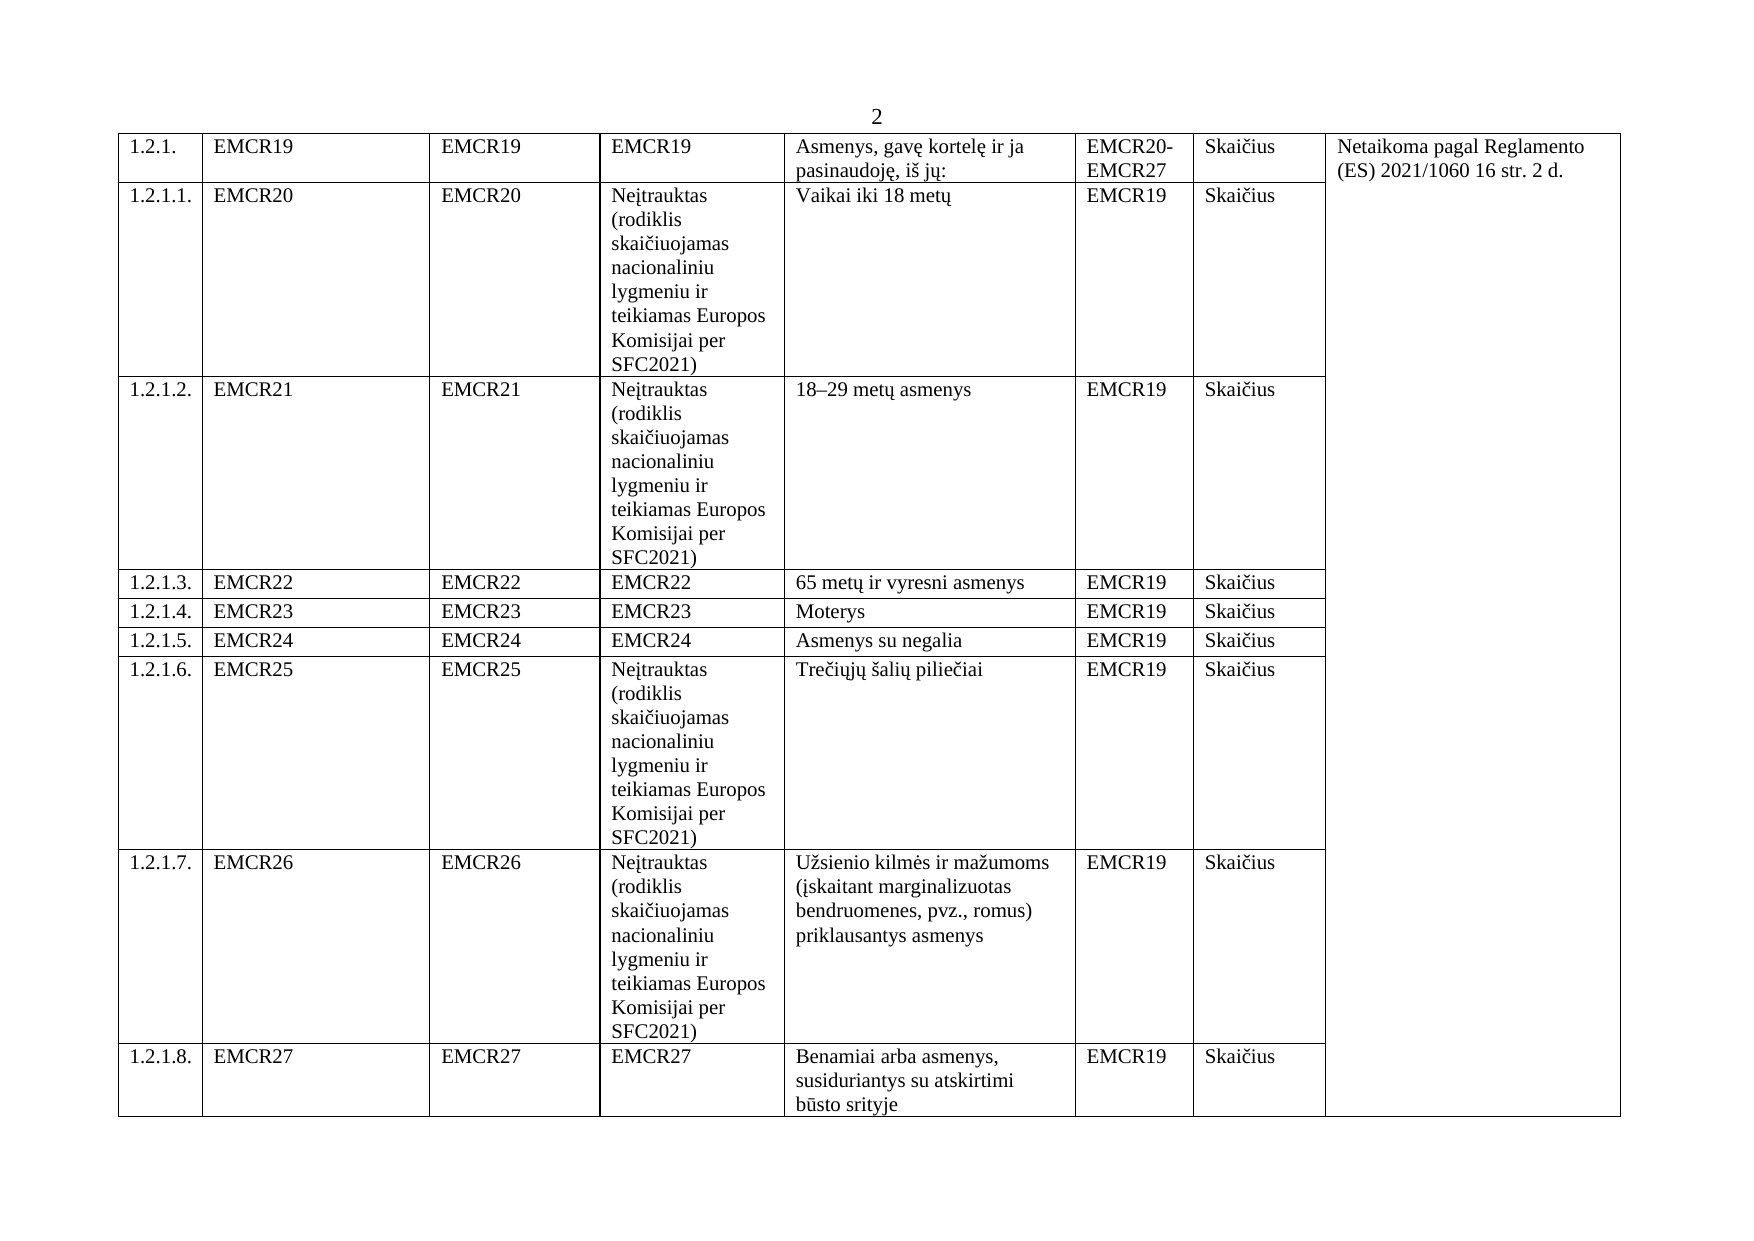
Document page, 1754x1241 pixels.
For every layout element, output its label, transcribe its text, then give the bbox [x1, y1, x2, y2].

table_cell Benamiai arba asmenys, susiduriantys su atskirtimi būsto srityje [785, 1044, 1075, 1116]
table_cell Skaičius [1194, 377, 1325, 569]
table_cell 65 metų ir vyresni asmenys [785, 570, 1075, 598]
table_cell EMCR19 [1076, 570, 1193, 598]
table_cell EMCR20-EMCR27 [1076, 134, 1193, 182]
table_cell Neįtrauktas (rodiklis skaičiuojamas nacionaliniu lygmeniu ir teikiamas Europos Komisijai per SFC2021) [601, 657, 784, 849]
table_cell EMCR24 [601, 628, 784, 656]
table_cell EMCR19 [1076, 377, 1193, 569]
table_cell EMCR19 [1076, 599, 1193, 627]
table_cell Skaičius [1194, 850, 1325, 1043]
table_cell 1.2.1.1. [119, 183, 202, 376]
table_cell EMCR24 [203, 628, 429, 656]
table_cell 18–29 metų asmenys [785, 377, 1075, 569]
table_cell 1.2.1.6. [119, 657, 202, 849]
table_cell EMCR21 [430, 377, 599, 569]
table_cell EMCR25 [430, 657, 599, 849]
table_cell EMCR27 [601, 1044, 784, 1116]
table_cell EMCR22 [203, 570, 429, 598]
table_cell Neįtrauktas (rodiklis skaičiuojamas nacionaliniu lygmeniu ir teikiamas Europos Komisijai per SFC2021) [601, 377, 784, 569]
table_cell Skaičius [1194, 657, 1325, 849]
table_cell Skaičius [1194, 1044, 1325, 1116]
table_cell EMCR20 [430, 183, 599, 376]
table_cell 1.2.1.3. [119, 570, 202, 598]
table_cell Netaikoma pagal Reglamento (ES) 2021/1060 16 str. 2 d. [1326, 134, 1620, 1116]
table_cell EMCR22 [601, 570, 784, 598]
table_cell EMCR19 [1076, 850, 1193, 1043]
table_cell EMCR19 [1076, 657, 1193, 849]
table_cell EMCR23 [203, 599, 429, 627]
table_cell EMCR26 [430, 850, 599, 1043]
table_cell EMCR27 [203, 1044, 429, 1116]
table_cell EMCR19 [601, 134, 784, 182]
table_cell Užsienio kilmės ir mažumoms (įskaitant marginalizuotas bendruomenes, pvz., romus) priklausantys asmenys [785, 850, 1075, 1043]
table_cell EMCR22 [430, 570, 599, 598]
table_cell Asmenys, gavę kortelę ir ja pasinaudoję, iš jų: [785, 134, 1075, 182]
table_cell Skaičius [1194, 628, 1325, 656]
table_cell EMCR23 [430, 599, 599, 627]
table_cell EMCR19 [203, 134, 429, 182]
table_cell EMCR23 [601, 599, 784, 627]
table_cell Skaičius [1194, 183, 1325, 376]
table_cell Neįtrauktas (rodiklis skaičiuojamas nacionaliniu lygmeniu ir teikiamas Europos Komisijai per SFC2021) [601, 850, 784, 1043]
table_cell 1.2.1.7. [119, 850, 202, 1043]
table_cell 1.2.1.5. [119, 628, 202, 656]
table_cell EMCR19 [1076, 628, 1193, 656]
table_cell Skaičius [1194, 599, 1325, 627]
table_cell EMCR19 [1076, 1044, 1193, 1116]
table_cell Skaičius [1194, 570, 1325, 598]
table_cell EMCR19 [1076, 183, 1193, 376]
table_cell EMCR26 [203, 850, 429, 1043]
table_cell 1.2.1.4. [119, 599, 202, 627]
table_cell EMCR20 [203, 183, 429, 376]
table_cell Asmenys su negalia [785, 628, 1075, 656]
table_cell Trečiųjų šalių piliečiai [785, 657, 1075, 849]
table_cell Neįtrauktas (rodiklis skaičiuojamas nacionaliniu lygmeniu ir teikiamas Europos Komisijai per SFC2021) [601, 183, 784, 376]
table_cell EMCR21 [203, 377, 429, 569]
table_cell EMCR19 [430, 134, 599, 182]
table_cell 1.2.1. [119, 134, 202, 182]
table_cell EMCR25 [203, 657, 429, 849]
table_cell EMCR27 [430, 1044, 599, 1116]
table_cell Skaičius [1194, 134, 1325, 182]
table_cell 1.2.1.2. [119, 377, 202, 569]
table_cell Vaikai iki 18 metų [785, 183, 1075, 376]
table_cell 1.2.1.8. [119, 1044, 202, 1116]
table_cell Moterys [785, 599, 1075, 627]
table_cell EMCR24 [430, 628, 599, 656]
